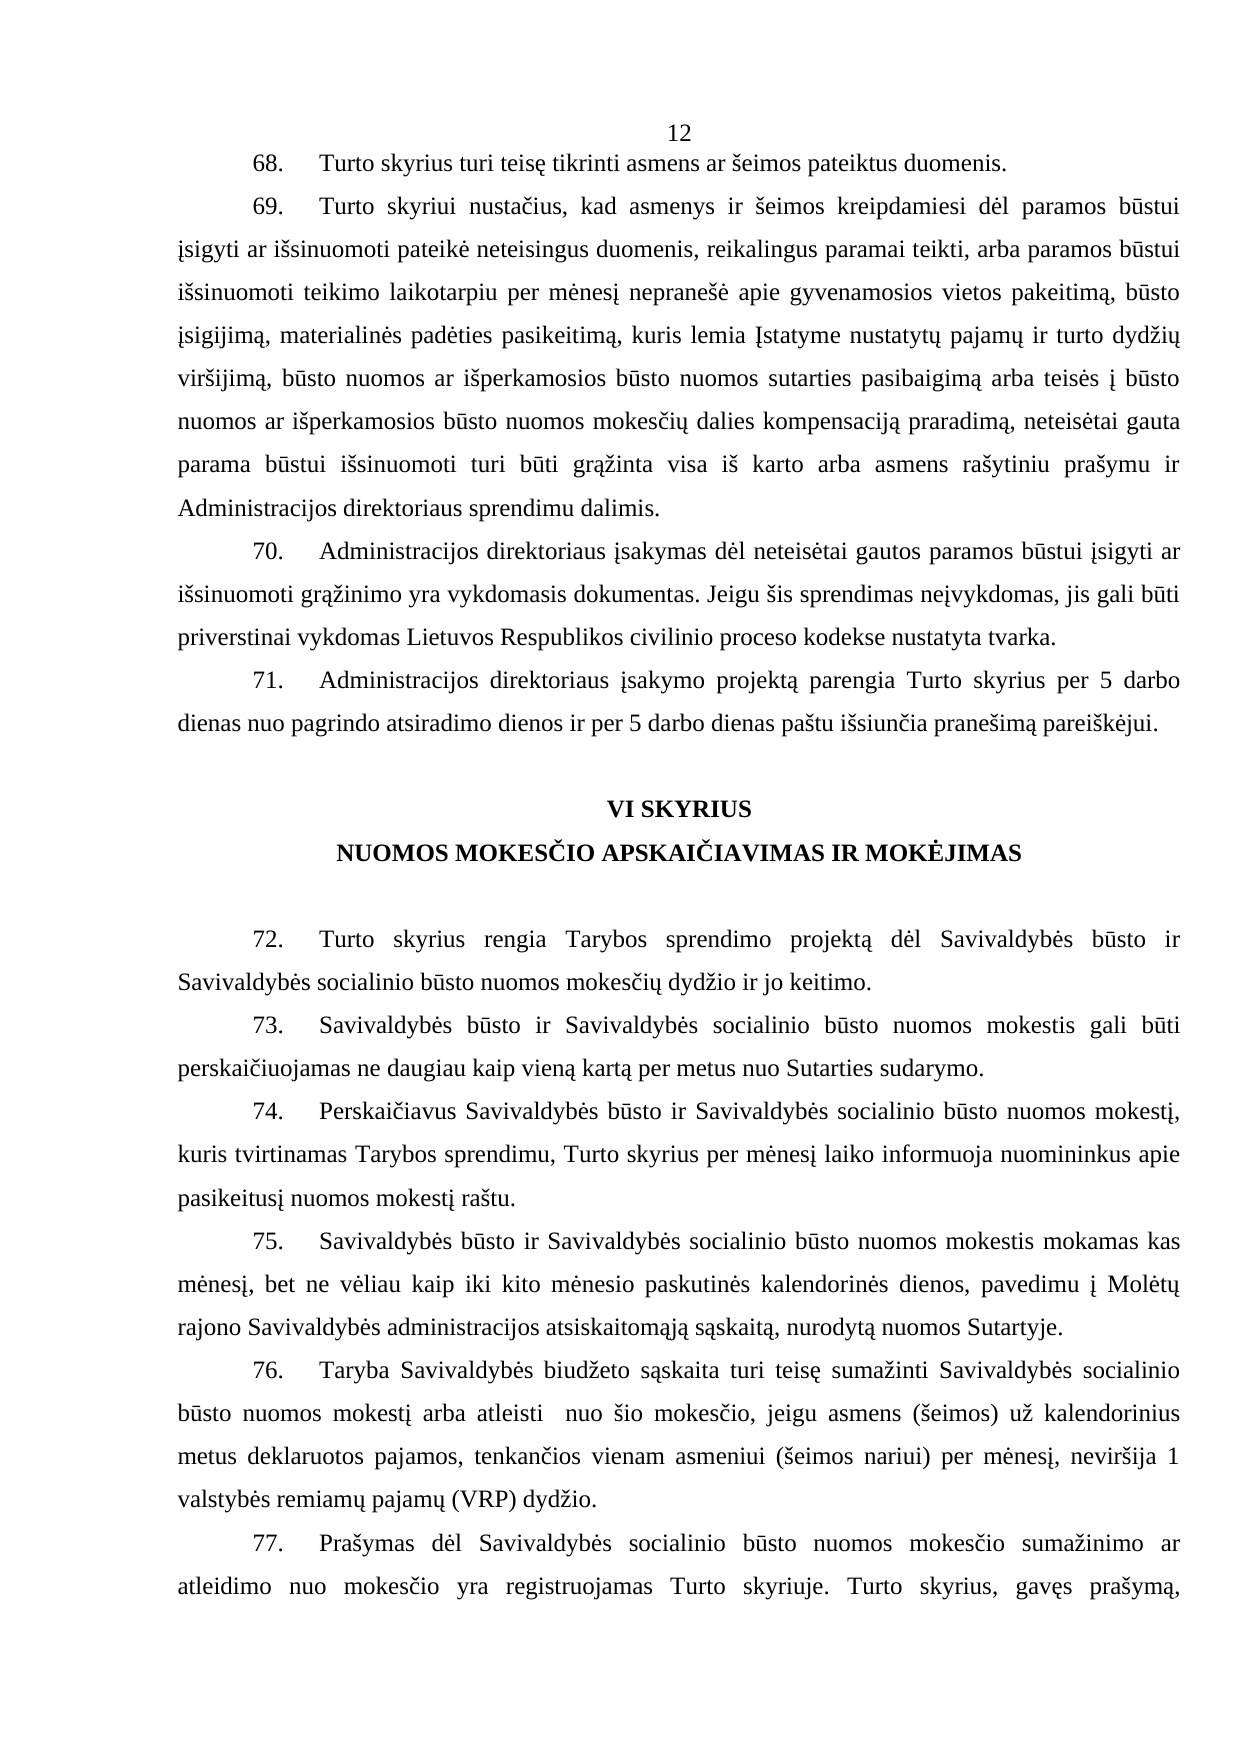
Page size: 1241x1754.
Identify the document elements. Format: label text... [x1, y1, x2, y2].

text 73. Savivaldybės būsto ir Savivaldybės socialinio būsto nuomos mokestis gali būti perskaičiuojamas ne daugiau kaip vieną kartą per metus nuo Sutarties sudarymo. [177, 1010, 1181, 1082]
text 74. Perskaičiavus Savivaldybės būsto ir Savivaldybės socialinio būsto nuomos mokestį, kuris tvirtinamas Tarybos sprendimu, Turto skyrius per mėnesį laiko informuoja nuomininkus apie pasikeitusį nuomos mokestį raštu. [177, 1096, 1181, 1211]
text 68. Turto skyrius turi teisę tikrinti asmens ar šeimos pateiktus duomenis. [177, 148, 1181, 176]
text 76. Taryba Savivaldybės biudžeto sąskaita turi teisę sumažinti Savivaldybės socialinio būsto nuomos mokestį arba atleisti nuo šio mokesčio, jeigu asmens (šeimos) už kalendorinius metus deklaruotos pajamos, tenkančios vienam asmeniui (šeimos nariui) per mėnesį, neviršija 1 valstybės remiamų pajamų (VRP) dydžio. [177, 1355, 1181, 1513]
text NUOMOS MOKESČIO APSKAIČIAVIMAS IR MOKĖJIMAS [177, 838, 1181, 866]
text 70. Administracijos direktoriaus įsakymas dėl neteisėtai gautos paramos būstui įsigyti ar išsinuomoti grąžinimo yra vykdomasis dokumentas. Jeigu šis sprendimas neįvykdomas, jis gali būti priverstinai vykdomas Lietuvos Respublikos civilinio proceso kodekse nustatyta tvarka. [177, 536, 1181, 651]
text 77. Prašymas dėl Savivaldybės socialinio būsto nuomos mokesčio sumažinimo ar atleidimo nuo mokesčio yra registruojamas Turto skyriuje. Turto skyrius, gavęs prašymą, [177, 1528, 1181, 1599]
text 72. Turto skyrius rengia Tarybos sprendimo projektą dėl Savivaldybės būsto ir Savivaldybės socialinio būsto nuomos mokesčių dydžio ir jo keitimo. [177, 924, 1181, 996]
text 75. Savivaldybės būsto ir Savivaldybės socialinio būsto nuomos mokestis mokamas kas mėnesį, bet ne vėliau kaip iki kito mėnesio paskutinės kalendorinės dienos, pavedimu į Molėtų rajono Savivaldybės administracijos atsiskaitomąją sąskaitą, nurodytą nuomos Sutartyje. [177, 1226, 1181, 1341]
text VI SKYRIUS [177, 794, 1181, 823]
text 69. Turto skyriui nustačius, kad asmenys ir šeimos kreipdamiesi dėl paramos būstui įsigyti ar išsinuomoti pateikė neteisingus duomenis, reikalingus paramai teikti, arba paramos būstui išsinuomoti teikimo laikotarpiu per mėnesį nepranešė apie gyvenamosios vietos pakeitimą, būsto įsigijimą, materialinės padėties pasikeitimą, kuris lemia Įstatyme nustatytų pajamų ir turto dydžių viršijimą, būsto nuomos ar išperkamosios būsto nuomos sutarties pasibaigimą arba teisės į būsto nuomos ar išperkamosios būsto nuomos mokesčių dalies kompensaciją praradimą, neteisėtai gauta parama būstui išsinuomoti turi būti grąžinta visa iš karto arba asmens rašytiniu prašymu ir Administracijos direktoriaus sprendimu dalimis. [177, 191, 1181, 521]
text 71. Administracijos direktoriaus įsakymo projektą parengia Turto skyrius per 5 darbo dienas nuo pagrindo atsiradimo dienos ir per 5 darbo dienas paštu išsiunčia pranešimą pareiškėjui. [177, 665, 1181, 737]
